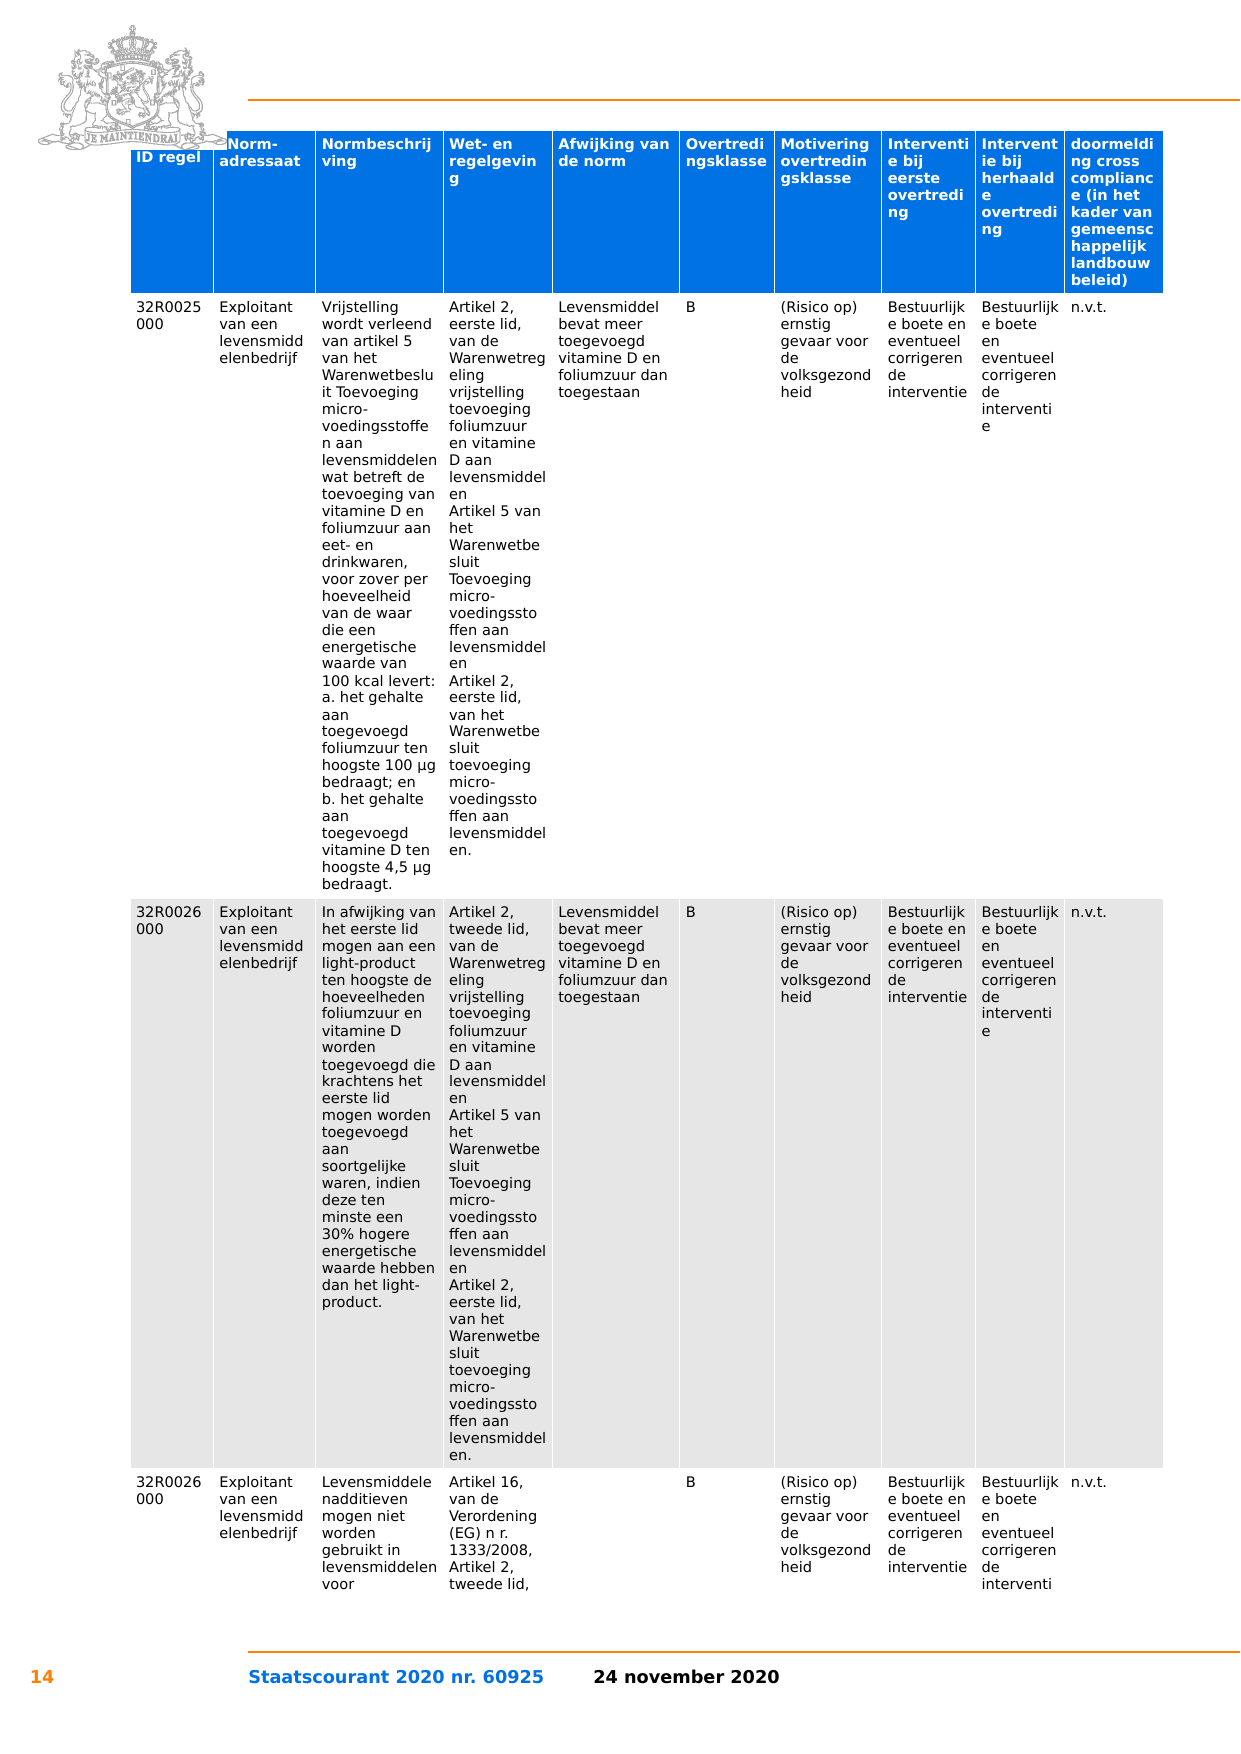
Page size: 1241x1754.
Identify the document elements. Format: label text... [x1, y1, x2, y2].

table_cell Artikel 2, tweede lid, van de Warenwetregeling vrijstelling toevoeging foliumzuur en vitamine D aan levensmiddelen Artikel 5 van het Warenwetbesluit Toevoeging micro-voedingsstoffen aan levensmiddelen Artikel 2, eerste lid, van het Warenwetbesluit toevoeging micro-voedingsstoffen aan levensmiddelen. [444, 899, 552, 1468]
table_cell B [680, 1470, 774, 1598]
table_header Overtredingsklasse [680, 131, 774, 293]
table_header Wet- en regelgeving [444, 131, 552, 293]
table_header Normbeschrijving [316, 131, 443, 293]
table_cell n.v.t. [1065, 1470, 1163, 1598]
table_cell B [680, 294, 774, 898]
table_cell n.v.t. [1065, 294, 1163, 898]
table_cell (Risico op) ernstig gevaar voor de volksgezondheid [775, 899, 881, 1468]
table_cell Bestuurlijke boete en eventueel corrigerende interventi [976, 1470, 1064, 1598]
table_cell In afwijking van het eerste lid mogen aan een light-product ten hoogste de hoeveelheden foliumzuur en vitamine D worden toegevoegd die krachtens het eerste lid mogen worden toegevoegd aan soortgelijke waren, indien deze ten minste een 30% hogere energetische waarde hebben dan het light-product. [316, 899, 443, 1468]
table_cell Bestuurlijke boete en eventueel corrigerende interventie [882, 899, 975, 1468]
table_cell 32R0026000 [131, 1470, 213, 1598]
table_cell Bestuurlijke boete en eventueel corrigerende interventie [882, 294, 975, 898]
table_cell 32R0026000 [131, 899, 213, 1468]
table_header ID regel [131, 150, 213, 293]
table_header Motivering overtredingsklasse [775, 131, 881, 293]
table_cell Artikel 2, eerste lid, van de Warenwetregeling vrijstelling toevoeging foliumzuur en vitamine D aan levensmiddelen Artikel 5 van het Warenwetbesluit Toevoeging micro-voedingsstoffen aan levensmiddelen Artikel 2, eerste lid, van het Warenwetbesluit toevoeging micro-voedingsstoffen aan levensmiddelen. [444, 294, 552, 898]
table_cell Exploitant van een levensmiddelenbedrijf [214, 899, 315, 1468]
table_cell Vrijstelling wordt verleend van artikel 5 van het Warenwetbesluit Toevoeging micro-voedingsstoffen aan levensmiddelen wat betreft de toevoeging van vitamine D en foliumzuur aan eet- en drinkwaren, voor zover per hoeveelheid van de waar die een energetische waarde van 100 kcal levert: a. het gehalte aan toegevoegd foliumzuur ten hoogste 100 µg bedraagt; en b. het gehalte aan toegevoegd vitamine D ten hoogste 4,5 µg bedraagt. [316, 294, 443, 898]
table_cell Levensmiddel bevat meer toegevoegd vitamine D en foliumzuur dan toegestaan [553, 899, 679, 1468]
table_cell Bestuurlijke boete en eventueel corrigerende interventie [976, 294, 1064, 898]
table_cell n.v.t. [1065, 899, 1163, 1468]
table_cell Exploitant van een levensmiddelenbedrijf [214, 294, 315, 898]
picture [38, 25, 227, 150]
table_cell Exploitant van een levensmiddelenbedrijf [214, 1470, 315, 1598]
table_cell (Risico op) ernstig gevaar voor de volksgezondheid [775, 1470, 881, 1598]
table_cell Levensmiddelenadditieven mogen niet worden gebruikt in levensmiddelen voor [316, 1470, 443, 1598]
table_cell (Risico op) ernstig gevaar voor de volksgezondheid [775, 294, 881, 898]
table_header Interventie bij herhaalde overtreding [976, 131, 1064, 293]
table_cell B [680, 899, 774, 1468]
table_cell Bestuurlijke boete en eventueel corrigerende interventie [882, 1470, 975, 1598]
table_cell Bestuurlijke boete en eventueel corrigerende interventie [976, 899, 1064, 1468]
table_header Norm-adressaat [214, 131, 315, 293]
table_cell Levensmiddel bevat meer toegevoegd vitamine D en foliumzuur dan toegestaan [553, 294, 679, 898]
table_header Interventie bij eerste overtreding [882, 131, 975, 293]
table_header Afwijking van de norm [553, 131, 679, 293]
table_header doormelding cross compliance (in het kader van gemeenschappelijk landbouwbeleid) [1065, 131, 1163, 293]
table_cell 32R0025000 [131, 294, 213, 898]
table_cell [553, 1470, 679, 1598]
table_cell Artikel 16, van de Verordening (EG) n r. 1333/2008, Artikel 2, tweede lid, [444, 1470, 552, 1598]
